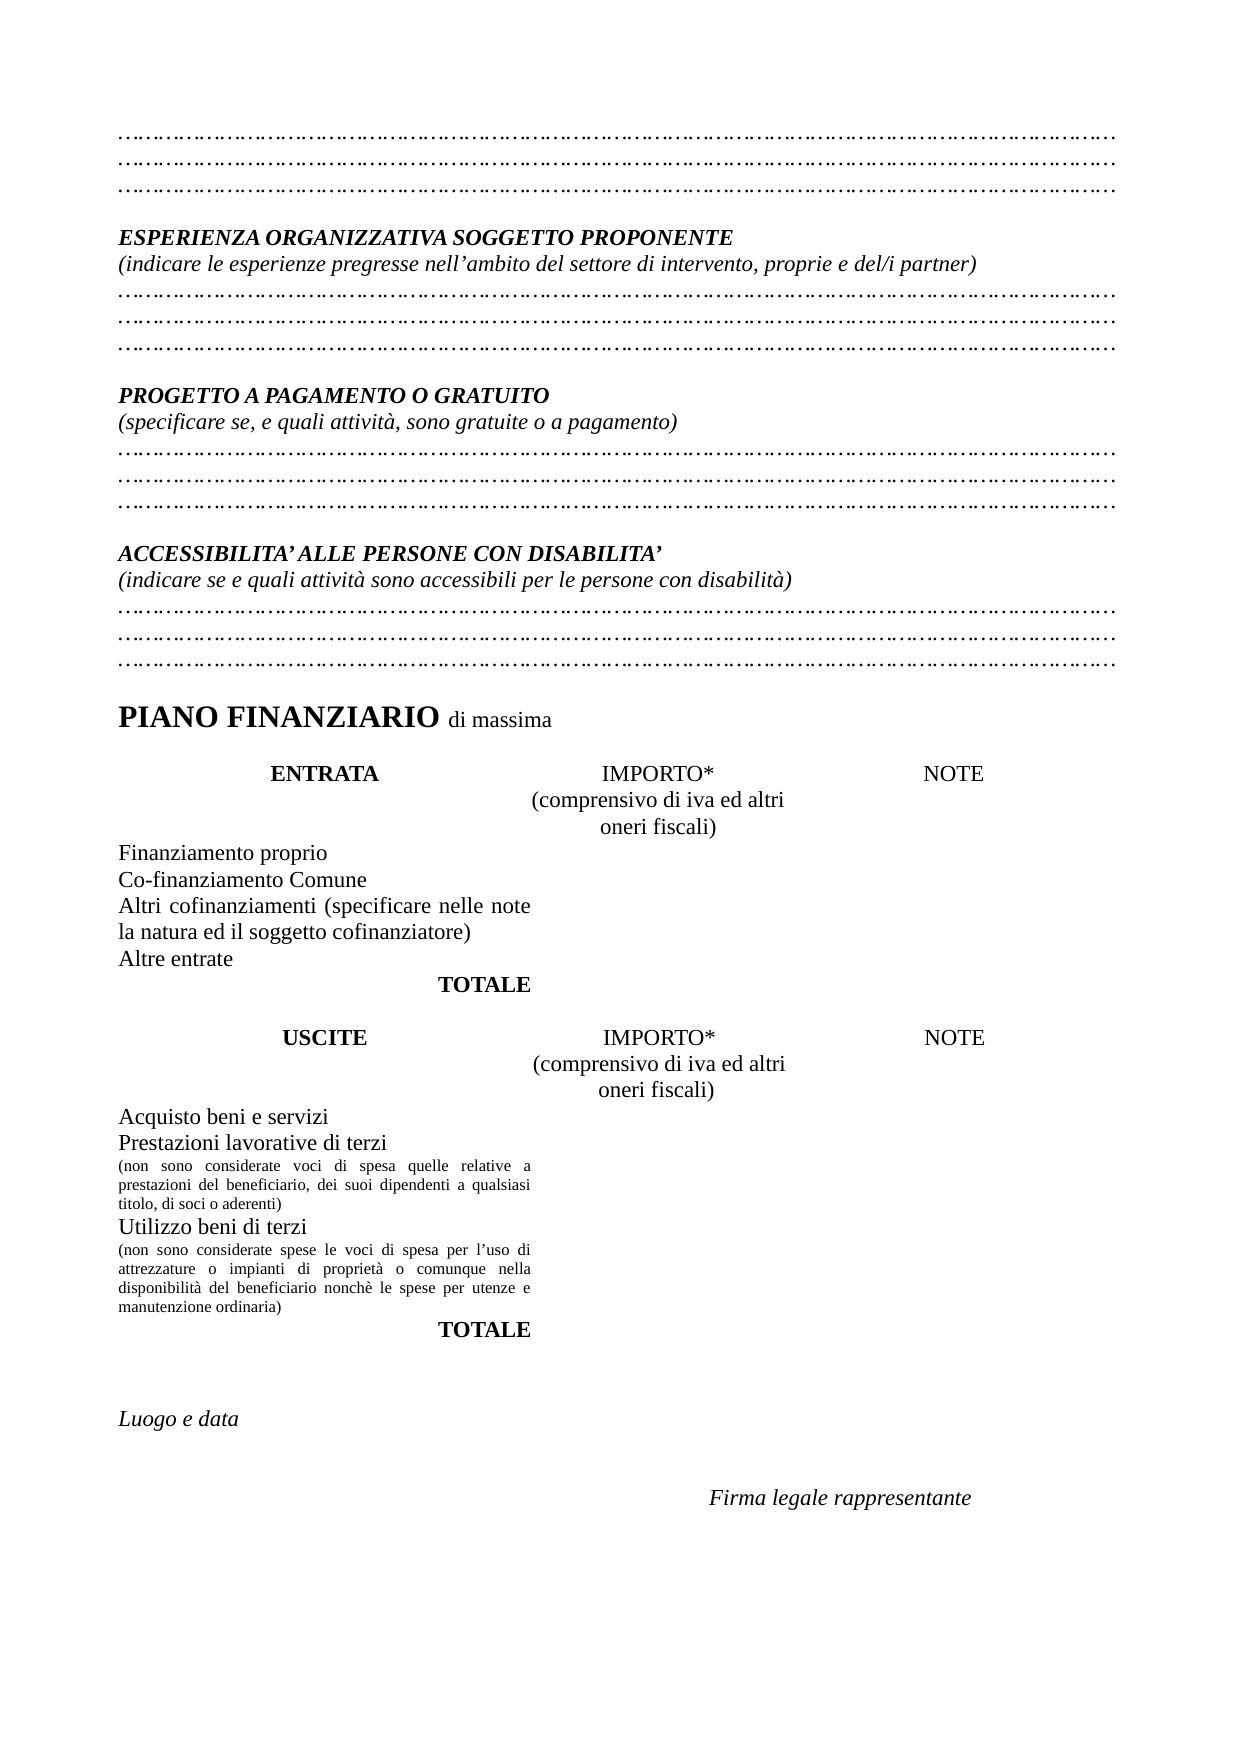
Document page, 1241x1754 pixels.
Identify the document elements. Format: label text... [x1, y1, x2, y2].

table_cell [785, 945, 1122, 971]
text Luogo e data [118, 1405, 1122, 1431]
table_header ENTRATA [118, 760, 531, 839]
text PIANO FINANZIARIO di massima [118, 698, 1122, 734]
table_cell Altre entrate [118, 945, 531, 971]
table_header IMPORTO* (comprensivo di iva ed altri oneri fiscali) [531, 760, 785, 839]
table_cell [531, 945, 785, 971]
table_cell Utilizzo beni di terzi (non sono considerate spese le voci di spesa per l’uso di attrezzature o impianti di proprietà o comunque nella disponibilità del beneficiario nonchè le spese per utenze e manutenzione ordinaria) [118, 1213, 531, 1316]
table_cell [531, 1316, 787, 1342]
text PROGETTO A PAGAMENTO O GRATUITO [118, 382, 1122, 408]
table_cell [531, 839, 785, 866]
table_cell TOTALE [118, 1316, 531, 1342]
text ……………………………………………………………………………………………………………………………………………………………………………………………………………………………………………………………………………………………………………………………………………………………………………………………………… [118, 592, 1122, 672]
table_header IMPORTO* (comprensivo di iva ed altri oneri fiscali) [531, 1024, 787, 1103]
text ACCESSIBILITA’ ALLE PERSONE CON DISABILITA’ [118, 540, 1122, 566]
table_cell TOTALE [118, 971, 531, 997]
text ESPERIENZA ORGANIZZATIVA SOGGETTO PROPONENTE [118, 223, 1122, 250]
text Firma legale rappresentante [118, 1484, 1122, 1510]
table_cell Co-finanziamento Comune [118, 866, 531, 892]
text (indicare se e quali attività sono accessibili per le persone con disabilità) [118, 566, 1122, 592]
table_header USCITE [118, 1024, 531, 1103]
table_cell Altri cofinanziamenti (specificare nelle note la natura ed il soggetto cofinanziatore) [118, 892, 531, 945]
text ……………………………………………………………………………………………………………………………………………………………………………………………………………………………………………………………………………………………………………………………………………………………………………………………………… [118, 276, 1122, 355]
table_cell Prestazioni lavorative di terzi (non sono considerate voci di spesa quelle relative a prestazioni del beneficiario, dei suoi dipendenti a qualsiasi titolo, di soci o aderenti) [118, 1129, 531, 1213]
table_cell [787, 1129, 1122, 1213]
table_cell Acquisto beni e servizi [118, 1103, 531, 1129]
table_cell [787, 1316, 1122, 1342]
table_cell [531, 971, 785, 997]
table_cell [531, 1129, 787, 1213]
table_header NOTE [787, 1024, 1122, 1103]
table_cell [785, 971, 1122, 997]
table_cell [531, 866, 785, 892]
table_cell [531, 1103, 787, 1129]
table_header NOTE [785, 760, 1122, 839]
table_cell [787, 1103, 1122, 1129]
table_cell [785, 839, 1122, 866]
text ……………………………………………………………………………………………………………………………………………………………………………………………………………………………………………………………………………………………………………………………………………………………………………………………………… [118, 118, 1122, 197]
table_cell [531, 1213, 787, 1316]
table_cell [787, 1213, 1122, 1316]
table_cell [785, 892, 1122, 945]
table_cell [531, 892, 785, 945]
text (indicare le esperienze pregresse nell’ambito del settore di intervento, proprie e del/i partner) [118, 250, 1122, 276]
text (specificare se, e quali attività, sono gratuite o a pagamento) [118, 408, 1122, 434]
table_cell [785, 866, 1122, 892]
table_cell Finanziamento proprio [118, 839, 531, 866]
text ……………………………………………………………………………………………………………………………………………………………………………………………………………………………………………………………………………………………………………………………………………………………………………………………………… [118, 434, 1122, 513]
